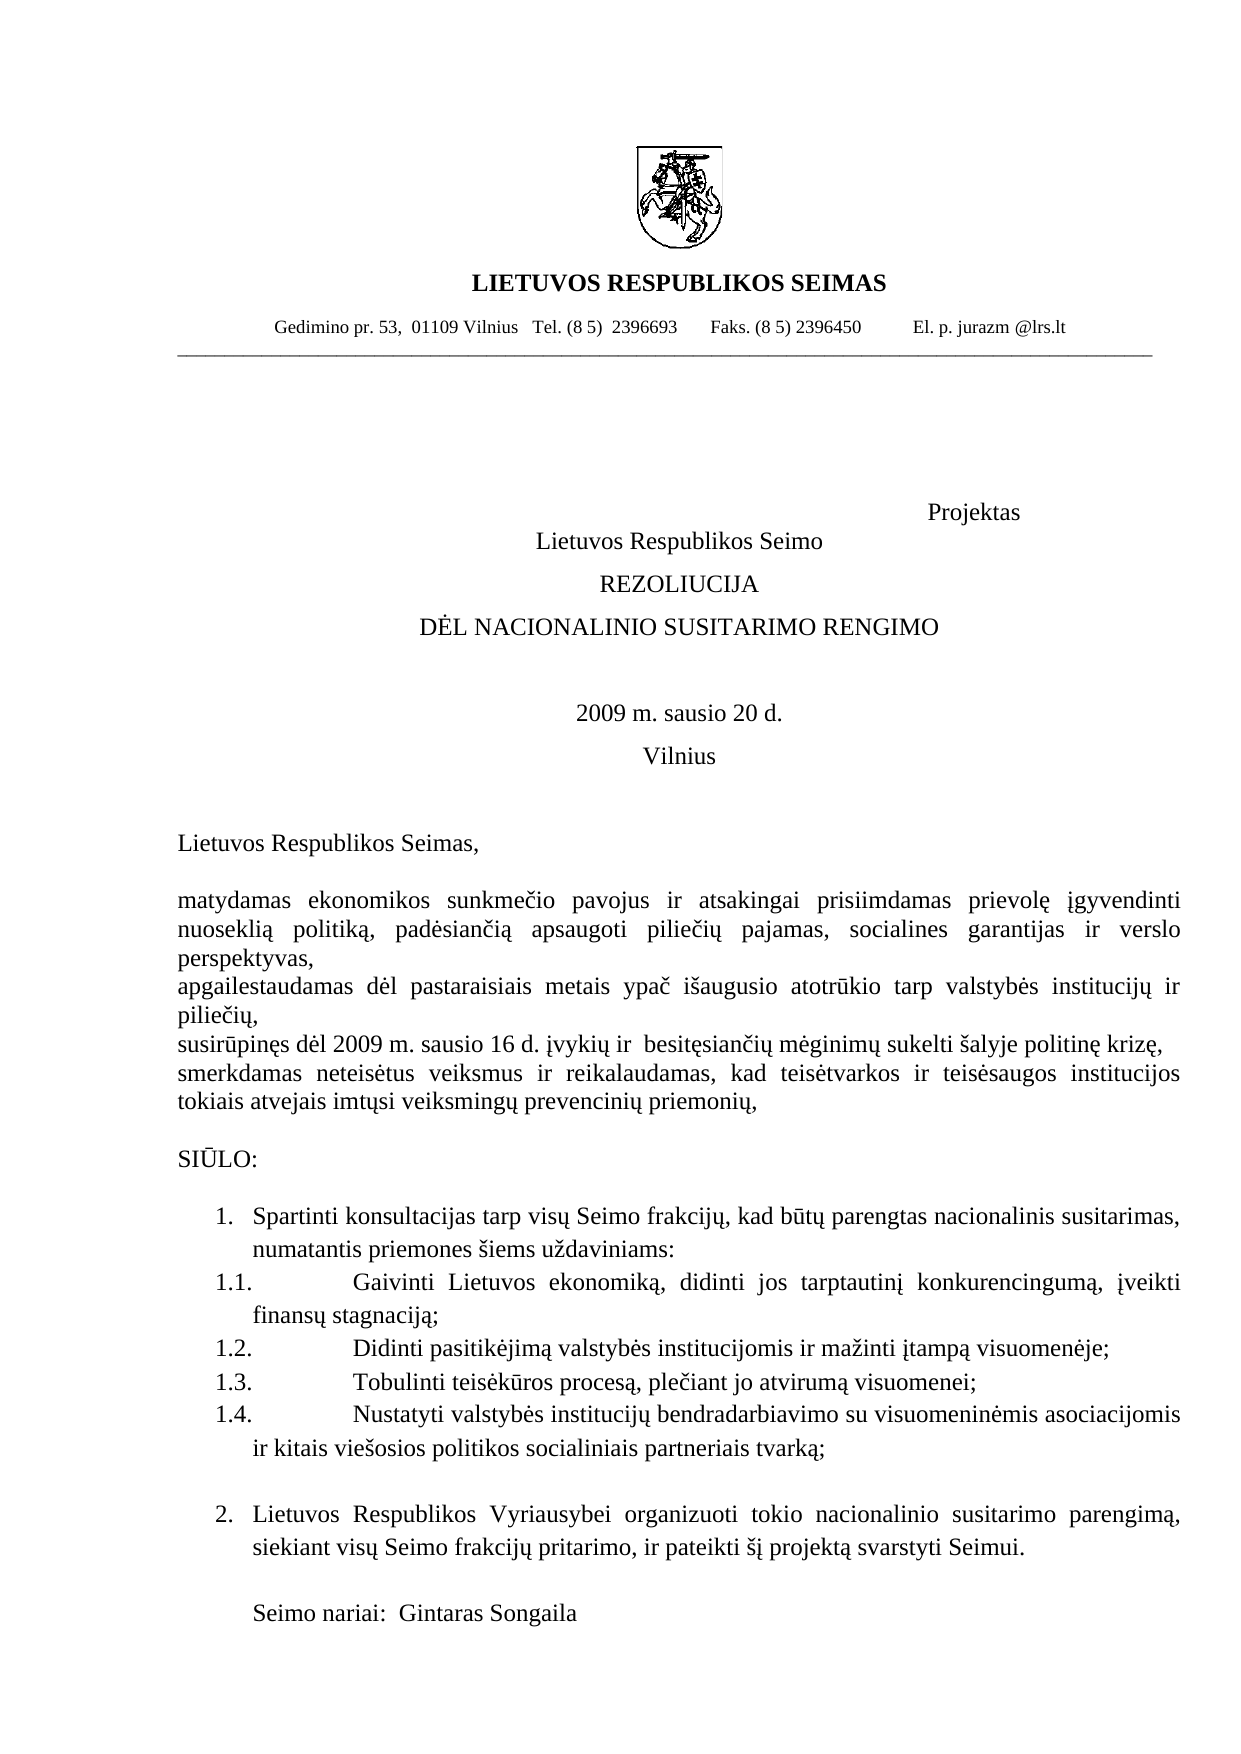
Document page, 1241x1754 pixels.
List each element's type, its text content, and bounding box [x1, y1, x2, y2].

text 1.4. Nustatyti valstybės institucijų bendradarbiavimo su visuomeninėmis asociacijomis ir kitais viešosios politikos socialiniais partneriais tvarką; [215, 1399, 1181, 1461]
text SIŪLO: [177, 1144, 1181, 1173]
text 2. Lietuvos Respublikos Vyriausybei organizuoti tokio nacionalinio susitarimo parengimą, siekiant visų Seimo frakcijų pritarimo, ir pateikti šį projektą svarstyti Seimui. [215, 1499, 1181, 1560]
text Seimo nariai: Gintaras Songaila [252, 1598, 1181, 1626]
text DĖL NACIONALINIO SUSITARIMO RENGIMO [177, 612, 1181, 641]
text Projektas [177, 497, 1181, 526]
text Vilnius [177, 741, 1181, 770]
text apgailestaudamas dėl pastaraisiais metais ypač išaugusio atotrūkio tarp valstybės institucijų ir piliečių, [177, 971, 1181, 1029]
text smerkdamas neteisėtus veiksmus ir reikalaudamas, kad teisėtvarkos ir teisėsaugos institucijos tokiais atvejais imtųsi veiksmingų prevencinių priemonių, [177, 1058, 1181, 1115]
text Lietuvos Respublikos Seimas, [177, 828, 1181, 856]
text 1.2. Didinti pasitikėjimą valstybės institucijomis ir mažinti įtampą visuomenėje; [215, 1333, 1181, 1362]
text REZOLIUCIJA [177, 569, 1181, 598]
text Lietuvos Respublikos Seimo [177, 526, 1181, 554]
text Gedimino pr. 53, 01109 Vilnius Tel. (8 5) 2396693 Faks. (8 5) 2396450 El. p. jurazm @lrs.lt [177, 316, 1181, 337]
text susirūpinęs dėl 2009 m. sausio 16 d. įvykių ir besitęsiančių mėginimų sukelti šalyje politinę krizę, [177, 1029, 1181, 1058]
text 2009 m. sausio 20 d. [177, 698, 1181, 727]
text 1. Spartinti konsultacijas tarp visų Seimo frakcijų, kad būtų parengtas nacionalinis susitarimas, numatantis priemones šiems uždaviniams: [215, 1201, 1181, 1263]
text 1.1. Gaivinti Lietuvos ekonomiką, didinti jos tarptautinį konkurencingumą, įveikti finansų stagnaciją; [215, 1267, 1181, 1329]
text ________________________________________________________________________________________________________ [177, 337, 1181, 359]
text matydamas ekonomikos sunkmečio pavojus ir atsakingai prisiimdamas prievolę įgyvendinti nuoseklią politiką, padėsiančią apsaugoti piliečių pajamas, socialines garantijas ir verslo perspektyvas, [177, 885, 1181, 971]
text 1.3. Tobulinti teisėkūros procesą, plečiant jo atvirumą visuomenei; [215, 1367, 1181, 1395]
text LIETUVOS RESPUBLIKOS SEIMAS [177, 268, 1181, 296]
